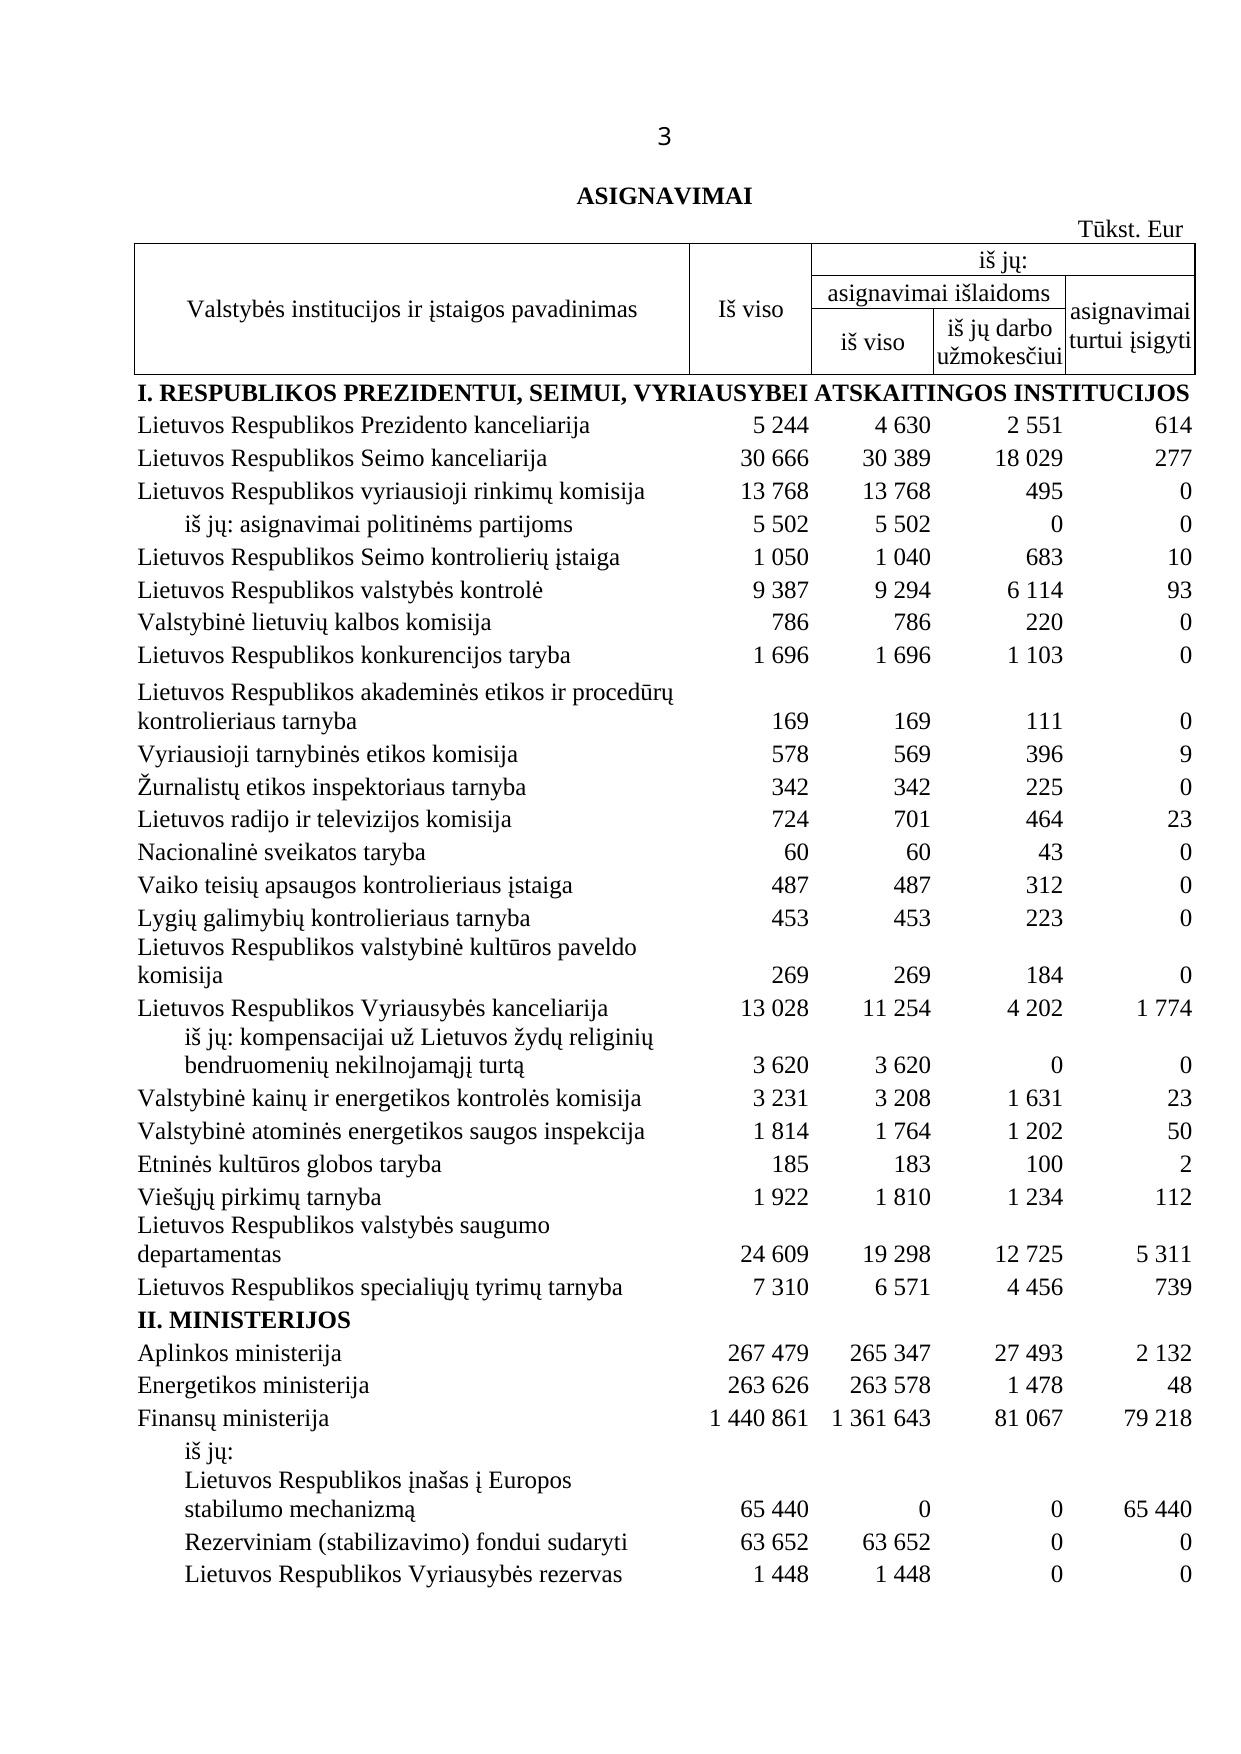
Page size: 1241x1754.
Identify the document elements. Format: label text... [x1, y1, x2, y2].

table_cell 2 [1066, 1145, 1195, 1178]
table_cell 0 [1066, 768, 1195, 800]
table_cell 50 [1066, 1112, 1195, 1145]
table_cell 13 768 [690, 472, 812, 505]
table_cell 495 [934, 472, 1066, 505]
table_cell 111 [934, 669, 1066, 735]
table_cell Lietuvos Respublikos konkurencijos taryba [134, 636, 690, 669]
table_cell Lietuvos Respublikos Vyriausybės kanceliarija [134, 989, 690, 1022]
table_cell 24 609 [690, 1211, 812, 1268]
table_cell [1066, 1432, 1195, 1465]
table_cell Vyriausioji tarnybinės etikos komisija [134, 735, 690, 767]
table_cell 1 040 [812, 538, 933, 571]
table_cell 23 [1066, 1079, 1195, 1112]
table_cell 614 [1066, 407, 1195, 439]
table_cell 5 502 [690, 505, 812, 538]
table_cell 79 218 [1066, 1399, 1195, 1432]
table_cell iš jų darbo užmokesčiui [934, 309, 1065, 374]
table_cell 1 050 [690, 538, 812, 571]
table_cell 18 029 [934, 439, 1066, 472]
table_cell 0 [934, 1523, 1066, 1555]
table_cell Žurnalistų etikos inspektoriaus tarnyba [134, 768, 690, 800]
table_header [134, 210, 690, 242]
table_cell Etninės kultūros globos taryba [134, 1145, 690, 1178]
table_cell 1 440 861 [690, 1399, 812, 1432]
table_cell Finansų ministerija [134, 1399, 690, 1432]
table_cell 342 [812, 768, 933, 800]
table_cell 12 725 [934, 1211, 1066, 1268]
table_cell 63 652 [812, 1523, 933, 1555]
table_cell Viešųjų pirkimų tarnyba [134, 1178, 690, 1211]
table_cell 0 [934, 1022, 1066, 1079]
table_header [934, 210, 1066, 242]
table_cell 13 768 [812, 472, 933, 505]
table_cell Nacionalinė sveikatos taryba [134, 833, 690, 866]
table_cell Valstybinė atominės energetikos saugos inspekcija [134, 1112, 690, 1145]
table_cell 487 [812, 866, 933, 899]
table_cell 5 502 [812, 505, 933, 538]
table_cell Valstybės institucijos ir įstaigos pavadinimas [135, 244, 689, 374]
table_header [812, 210, 933, 242]
table_cell iš jų: [134, 1432, 690, 1465]
table_cell [812, 1432, 933, 1465]
table_cell 11 254 [812, 989, 933, 1022]
table_cell Lietuvos Respublikos Vyriausybės rezervas [134, 1555, 690, 1588]
table_cell 0 [1066, 899, 1195, 932]
table_cell 4 630 [812, 407, 933, 439]
table_cell Iš viso [690, 244, 811, 374]
table_cell Lietuvos Respublikos Prezidento kanceliarija [134, 407, 690, 439]
table_cell 81 067 [934, 1399, 1066, 1432]
table_cell 4 456 [934, 1268, 1066, 1301]
table_cell Lietuvos Respublikos specialiųjų tyrimų tarnyba [134, 1268, 690, 1301]
table_cell 30 389 [812, 439, 933, 472]
table_cell 0 [934, 1555, 1066, 1588]
table_cell 3 231 [690, 1079, 812, 1112]
table_cell 701 [812, 800, 933, 833]
table_cell 342 [690, 768, 812, 800]
table_cell 6 114 [934, 571, 1066, 603]
table_cell 43 [934, 833, 1066, 866]
table_cell 1 774 [1066, 989, 1195, 1022]
table_cell 0 [1066, 1555, 1195, 1588]
table_cell 13 028 [690, 989, 812, 1022]
table_cell 464 [934, 800, 1066, 833]
text ASIGNAVIMAI [177, 181, 1152, 210]
table_cell 7 310 [690, 1268, 812, 1301]
table_cell 65 440 [1066, 1465, 1195, 1522]
table_cell 0 [1066, 505, 1195, 538]
table_cell 312 [934, 866, 1066, 899]
table_cell 65 440 [690, 1465, 812, 1522]
table_cell asignavimai išlaidoms [812, 276, 1065, 308]
table_cell Lietuvos Respublikos valstybės saugumo departamentas [134, 1211, 690, 1268]
table_cell Lietuvos Respublikos įnašas į Europos stabilumo mechanizmą [134, 1465, 690, 1522]
table_cell Valstybinė lietuvių kalbos komisija [134, 604, 690, 636]
table_cell 0 [1066, 472, 1195, 505]
table_cell 724 [690, 800, 812, 833]
table_cell 578 [690, 735, 812, 767]
table_cell Aplinkos ministerija [134, 1334, 690, 1367]
table_cell 0 [1066, 1523, 1195, 1555]
table_cell 453 [690, 899, 812, 932]
table_cell 739 [1066, 1268, 1195, 1301]
table_cell 112 [1066, 1178, 1195, 1211]
table_cell iš jų: kompensacijai už Lietuvos žydų religinių bendruomenių nekilnojamąjį turtą [134, 1022, 690, 1079]
table_cell 267 479 [690, 1334, 812, 1367]
table_cell 0 [1066, 932, 1195, 989]
table_cell 269 [690, 932, 812, 989]
table_cell 265 347 [812, 1334, 933, 1367]
table_cell 9 [1066, 735, 1195, 767]
table_cell asignavimai turtui įsigyti [1066, 276, 1194, 374]
table_cell 169 [690, 669, 812, 735]
table_cell 220 [934, 604, 1066, 636]
table_cell 263 626 [690, 1367, 812, 1399]
table_cell 277 [1066, 439, 1195, 472]
table_cell 60 [812, 833, 933, 866]
table_cell 0 [934, 505, 1066, 538]
table_cell 786 [812, 604, 933, 636]
table_header Tūkst. Eur [1066, 210, 1195, 242]
table_cell 1 814 [690, 1112, 812, 1145]
table_cell Lietuvos Respublikos valstybės kontrolė [134, 571, 690, 603]
table_cell 0 [1066, 604, 1195, 636]
table_cell Lietuvos Respublikos Seimo kontrolierių įstaiga [134, 538, 690, 571]
table_cell II. MINISTERIJOS [134, 1301, 1195, 1334]
table_cell 1 448 [812, 1555, 933, 1588]
table_cell 3 620 [812, 1022, 933, 1079]
table_cell 2 551 [934, 407, 1066, 439]
table_cell 1 478 [934, 1367, 1066, 1399]
table_cell 0 [934, 1465, 1066, 1522]
table_cell 1 103 [934, 636, 1066, 669]
table_header [690, 210, 812, 242]
table_cell 1 764 [812, 1112, 933, 1145]
table_cell 0 [1066, 669, 1195, 735]
table_cell 6 571 [812, 1268, 933, 1301]
table_cell 1 234 [934, 1178, 1066, 1211]
table_cell 1 361 643 [812, 1399, 933, 1432]
table_cell 487 [690, 866, 812, 899]
table_cell 185 [690, 1145, 812, 1178]
table_cell 9 387 [690, 571, 812, 603]
table_cell 1 922 [690, 1178, 812, 1211]
table_cell Vaiko teisių apsaugos kontrolieriaus įstaiga [134, 866, 690, 899]
table_cell 100 [934, 1145, 1066, 1178]
table_cell 1 448 [690, 1555, 812, 1588]
table_cell 4 202 [934, 989, 1066, 1022]
table_cell Lietuvos Respublikos vyriausioji rinkimų komisija [134, 472, 690, 505]
table_cell Lietuvos radijo ir televizijos komisija [134, 800, 690, 833]
table_cell iš jų: asignavimai politinėms partijoms [134, 505, 690, 538]
table_cell 1 810 [812, 1178, 933, 1211]
table_cell 0 [812, 1465, 933, 1522]
table_cell Lietuvos Respublikos akademinės etikos ir procedūrų kontrolieriaus tarnyba [134, 669, 690, 735]
table_cell 27 493 [934, 1334, 1066, 1367]
table_cell 3 620 [690, 1022, 812, 1079]
table_cell 19 298 [812, 1211, 933, 1268]
table_cell 23 [1066, 800, 1195, 833]
table_cell 169 [812, 669, 933, 735]
table_cell 1 202 [934, 1112, 1066, 1145]
table_cell 184 [934, 932, 1066, 989]
table_cell 0 [1066, 636, 1195, 669]
table_cell iš jų: [812, 244, 1194, 275]
table_cell 263 578 [812, 1367, 933, 1399]
table_cell Energetikos ministerija [134, 1367, 690, 1399]
table_cell 1 696 [812, 636, 933, 669]
table_cell 93 [1066, 571, 1195, 603]
table_cell 683 [934, 538, 1066, 571]
table_cell 0 [1066, 833, 1195, 866]
table_cell Lygių galimybių kontrolieriaus tarnyba [134, 899, 690, 932]
table_cell 30 666 [690, 439, 812, 472]
table_cell 453 [812, 899, 933, 932]
table_cell 786 [690, 604, 812, 636]
table_cell 1 696 [690, 636, 812, 669]
table_cell 269 [812, 932, 933, 989]
table_cell 63 652 [690, 1523, 812, 1555]
table_cell 0 [1066, 1022, 1195, 1079]
table_cell 3 208 [812, 1079, 933, 1112]
table_cell Lietuvos Respublikos valstybinė kultūros paveldo komisija [134, 932, 690, 989]
table_cell iš viso [812, 309, 933, 374]
table_cell 5 311 [1066, 1211, 1195, 1268]
table_cell 223 [934, 899, 1066, 932]
table_cell [690, 1432, 812, 1465]
table_cell Rezerviniam (stabilizavimo) fondui sudaryti [134, 1523, 690, 1555]
table_cell 9 294 [812, 571, 933, 603]
table_cell I. RESPUBLIKOS PREZIDENTUI, SEIMUI, VYRIAUSYBEI ATSKAITINGOS INSTITUCIJOS [134, 375, 1195, 407]
table_cell 5 244 [690, 407, 812, 439]
table_cell 2 132 [1066, 1334, 1195, 1367]
table_cell 48 [1066, 1367, 1195, 1399]
table_cell 1 631 [934, 1079, 1066, 1112]
table_cell 183 [812, 1145, 933, 1178]
table_cell 569 [812, 735, 933, 767]
table_cell 0 [1066, 866, 1195, 899]
table_cell 60 [690, 833, 812, 866]
table_cell 225 [934, 768, 1066, 800]
table_cell Valstybinė kainų ir energetikos kontrolės komisija [134, 1079, 690, 1112]
table_cell 396 [934, 735, 1066, 767]
table_cell Lietuvos Respublikos Seimo kanceliarija [134, 439, 690, 472]
table_cell [934, 1432, 1066, 1465]
table_cell 10 [1066, 538, 1195, 571]
